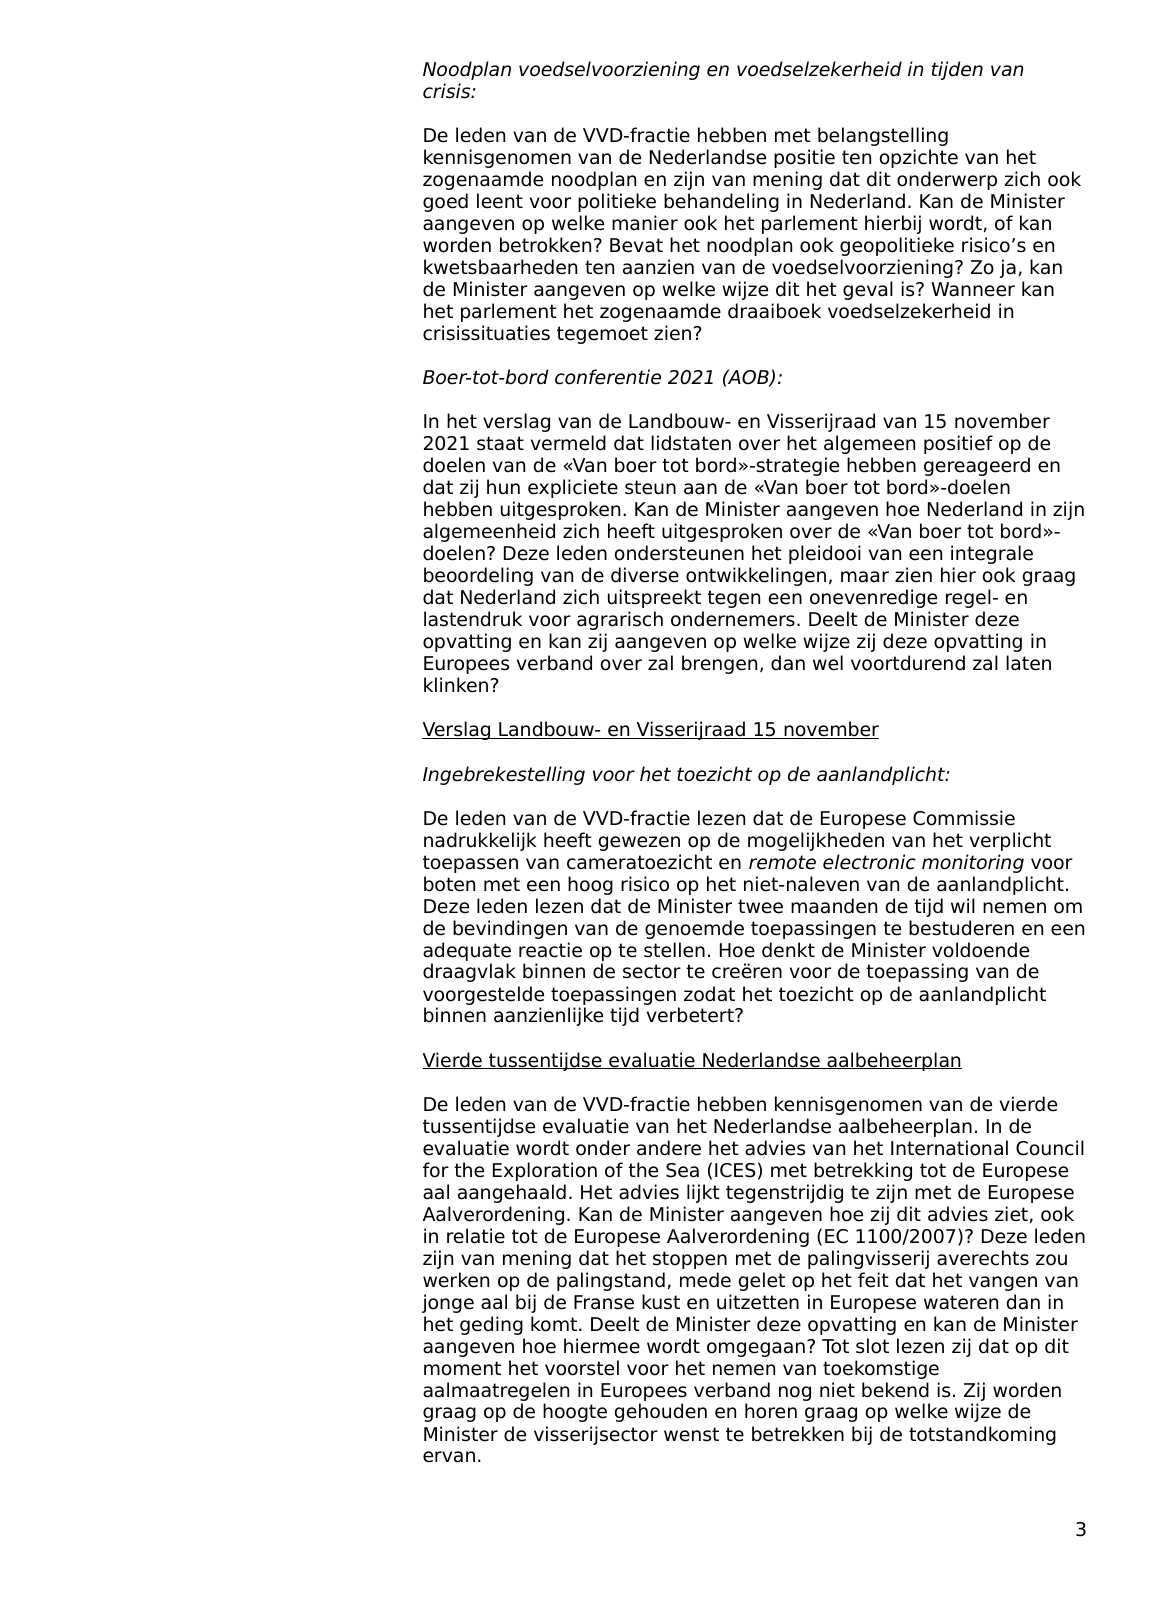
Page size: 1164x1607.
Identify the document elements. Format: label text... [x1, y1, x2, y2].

subtitle Ingebrekestelling voor het toezicht op de aanlandplicht: [422, 763, 1087, 785]
text De leden van de VVD-fractie hebben kennisgenomen van de vierde tussentijdse evaluatie van het Nederlandse aalbeheerplan. In de evaluatie wordt onder andere het advies van het International Council for the Exploration of the Sea (ICES) met betrekking tot de Europese aal aangehaald. Het advies lijkt tegenstrijdig te zijn met de Europese Aalverordening. Kan de Minister aangeven hoe zij dit advies ziet, ook in relatie tot de Europese Aalverordening (EC 1100/2007)? Deze leden zijn van mening dat het stoppen met de palingvisserij averechts zou werken op de palingstand, mede gelet op het feit dat het vangen van jonge aal bij de Franse kust en uitzetten in Europese wateren dan in het geding komt. Deelt de Minister deze opvatting en kan de Minister aangeven hoe hiermee wordt omgegaan? Tot slot lezen zij dat op dit moment het voorstel voor het nemen van toekomstige aalmaatregelen in Europees verband nog niet bekend is. Zij worden graag op de hoogte gehouden en horen graag op welke wijze de Minister de visserijsector wenst te betrekken bij de totstandkoming ervan. [422, 1094, 1087, 1467]
text De leden van de VVD-fractie lezen dat de Europese Commissie nadrukkelijk heeft gewezen op de mogelijkheden van het verplicht toepassen van cameratoezicht en remote electronic monitoring voor boten met een hoog risico op het niet-naleven van de aanlandplicht. Deze leden lezen dat de Minister twee maanden de tijd wil nemen om de bevindingen van de genoemde toepassingen te bestuderen en een adequate reactie op te stellen. Hoe denkt de Minister voldoende draagvlak binnen de sector te creëren voor de toepassing van de voorgestelde toepassingen zodat het toezicht op de aanlandplicht binnen aanzienlijke tijd verbetert? [422, 808, 1087, 1027]
subtitle Verslag Landbouw- en Visserijraad 15 november [422, 719, 1087, 741]
subtitle Noodplan voedselvoorziening en voedselzekerheid in tijden van crisis: [422, 59, 1087, 103]
subtitle Vierde tussentijdse evaluatie Nederlandse aalbeheerplan [422, 1049, 1087, 1072]
subtitle Boer-tot-bord conferentie 2021 (AOB): [422, 367, 1087, 389]
text De leden van de VVD-fractie hebben met belangstelling kennisgenomen van de Nederlandse positie ten opzichte van het zogenaamde noodplan en zijn van mening dat dit onderwerp zich ook goed leent voor politieke behandeling in Nederland. Kan de Minister aangeven op welke manier ook het parlement hierbij wordt, of kan worden betrokken? Bevat het noodplan ook geopolitieke risico’s en kwetsbaarheden ten aanzien van de voedselvoorziening? Zo ja, kan de Minister aangeven op welke wijze dit het geval is? Wanneer kan het parlement het zogenaamde draaiboek voedselzekerheid in crisissituaties tegemoet zien? [422, 125, 1087, 345]
text In het verslag van de Landbouw- en Visserijraad van 15 november 2021 staat vermeld dat lidstaten over het algemeen positief op de doelen van de «Van boer tot bord»-strategie hebben gereageerd en dat zij hun expliciete steun aan de «Van boer tot bord»-doelen hebben uitgesproken. Kan de Minister aangeven hoe Nederland in zijn algemeenheid zich heeft uitgesproken over de «Van boer tot bord»-doelen? Deze leden ondersteunen het pleidooi van een integrale beoordeling van de diverse ontwikkelingen, maar zien hier ook graag dat Nederland zich uitspreekt tegen een onevenredige regel- en lastendruk voor agrarisch ondernemers. Deelt de Minister deze opvatting en kan zij aangeven op welke wijze zij deze opvatting in Europees verband over zal brengen, dan wel voortdurend zal laten klinken? [422, 411, 1087, 697]
